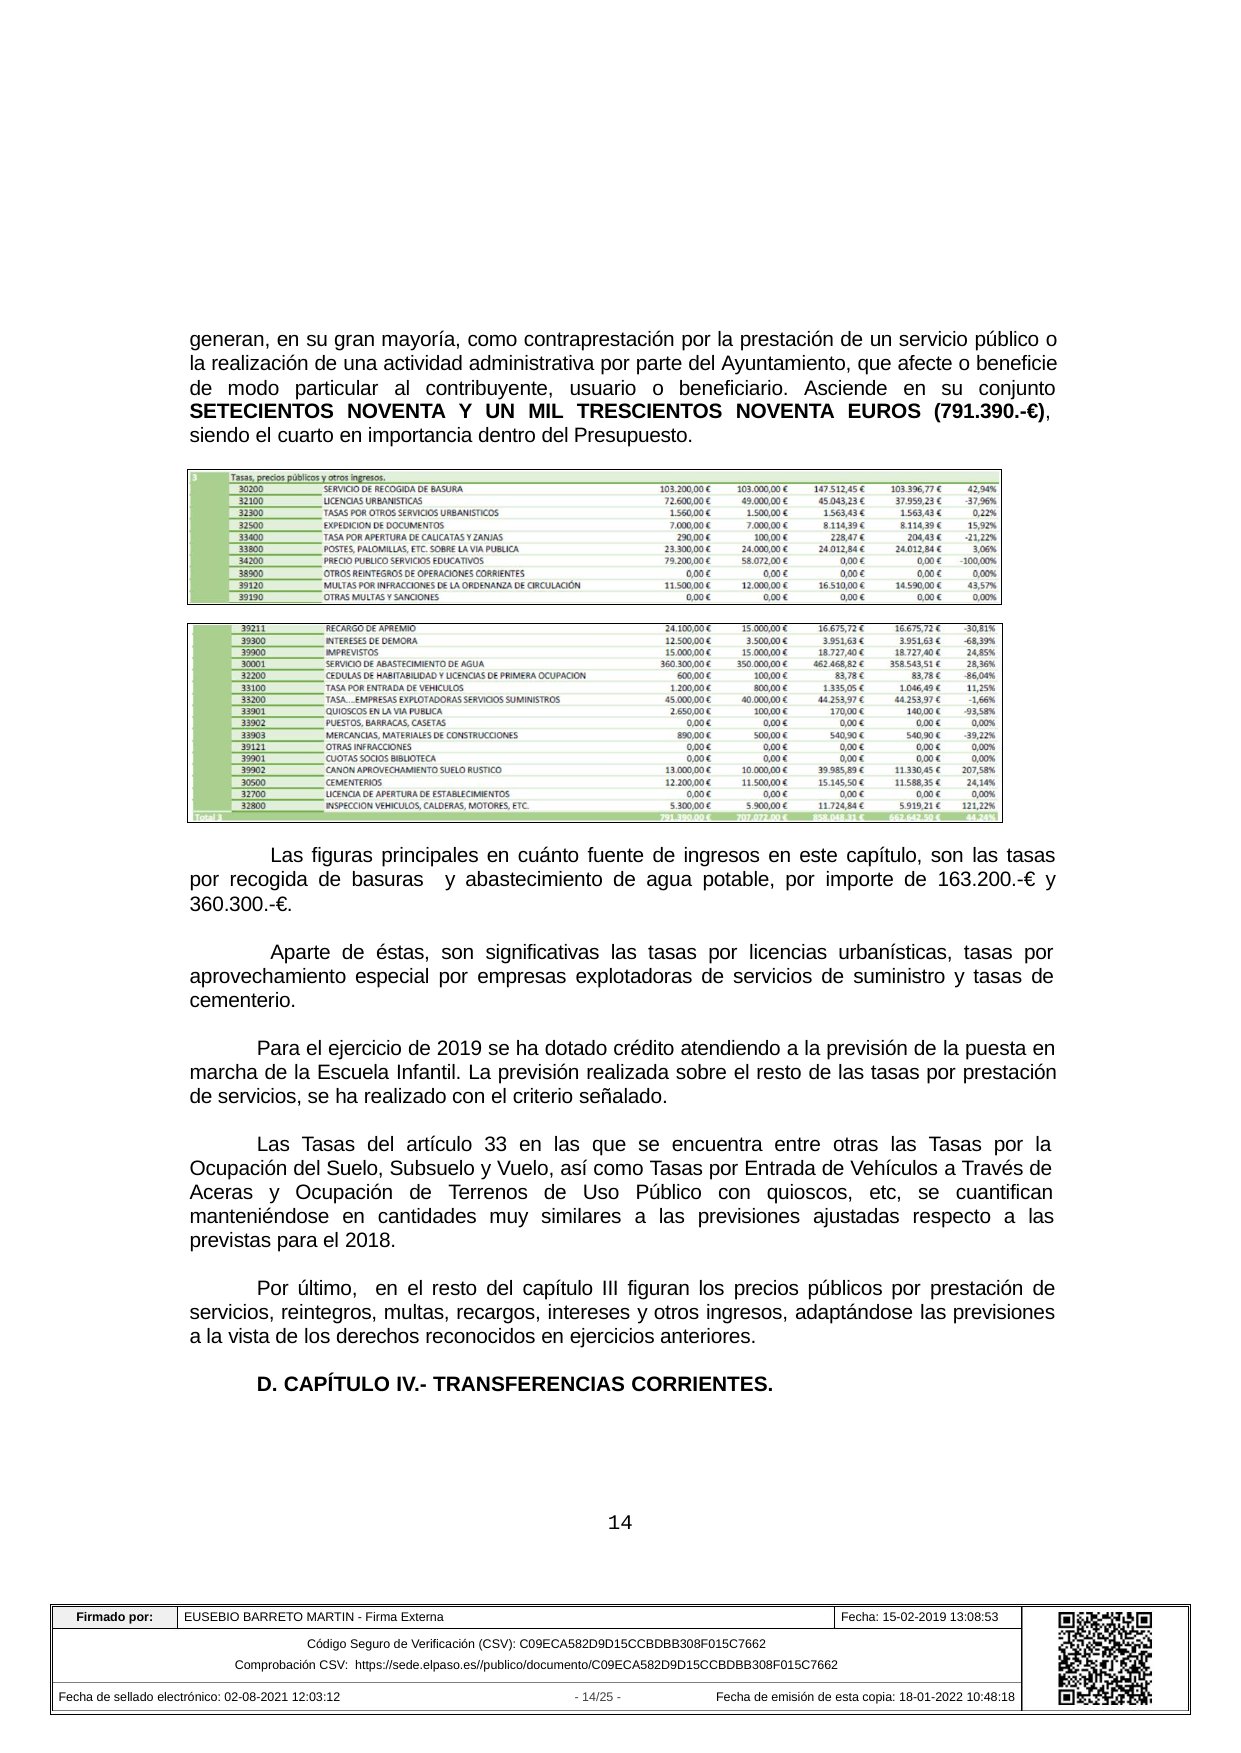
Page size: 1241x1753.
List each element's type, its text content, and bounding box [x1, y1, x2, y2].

text 360.300.-€. [189, 892, 320, 916]
text la realización de una actividad administrativa por parte del Ayuntamiento, que afecte o beneficie [189, 352, 1077, 375]
text Por último, en el resto del capítulo III figuran los precios públicos por prestación de [257, 1277, 1077, 1300]
picture [51, 1605, 1190, 1714]
text de modo particular al contribuyente, usuario o beneficiario. Asciende en su conjunto [189, 376, 1077, 399]
text previstas para el 2018. [189, 1229, 1076, 1252]
text siendo el cuarto en importancia dentro del Presupuesto. [189, 424, 1077, 447]
text SETECIENTOS NOVENTA Y UN MIL TRESCIENTOS NOVENTA EUROS (791.390.-€), [189, 400, 1077, 423]
text 14 [608, 1511, 658, 1534]
text a la vista de los derechos reconocidos en ejercicios anteriores. [189, 1325, 1077, 1348]
text Ocupación del Suelo, Subsuelo y Vuelo, así como Tasas por Entrada de Vehículos a Través de [189, 1157, 1076, 1180]
text Código Seguro de Verificación (CSV): C09ECA582D9D15CCBDBB308F015C7662 [307, 1638, 792, 1652]
text Aparte de éstas, son significativas las tasas por licencias urbanísticas, tasas por [270, 940, 1076, 964]
text Aceras y Ocupación de Terrenos de Uso Público con quioscos, etc, se cuantifican [189, 1181, 1076, 1204]
text de servicios, se ha realizado con el criterio señalado. [189, 1084, 1076, 1108]
picture [188, 470, 1001, 604]
text aprovechamiento especial por empresas explotadoras de servicios de suministro y tasas de [189, 964, 1076, 988]
picture [188, 624, 1002, 822]
text cementerio. [189, 988, 1076, 1012]
text manteniéndose en cantidades muy similares a las previsiones ajustadas respecto a las [189, 1205, 1076, 1228]
text - 14/25 - [574, 1691, 640, 1705]
text Comprobación CSV: https://sede.elpaso.es//publico/documento/C09ECA582D9D15CCBDBB308F015C7662 [234, 1658, 864, 1672]
text marcha de la Escuela Infantil. La previsión realizada sobre el resto de las tasas por prestación [189, 1061, 1076, 1084]
text Fecha de emisión de esta copia: 18-01-2022 10:48:18 [716, 1690, 1040, 1704]
text servicios, reintegros, multas, recargos, intereses y otros ingresos, adaptándose las previsiones [189, 1301, 1077, 1324]
text EUSEBIO BARRETO MARTIN - Firma Externa [184, 1610, 469, 1624]
text Las figuras principales en cuánto fuente de ingresos en este capítulo, son las tasas [270, 844, 1077, 868]
text Fecha de sellado electrónico: 02-08-2021 12:03:12 [58, 1690, 365, 1704]
text Para el ejercicio de 2019 se ha dotado crédito atendiendo a la previsión de la puesta en [257, 1036, 1076, 1060]
text D. CAPÍTULO IV.- TRANSFERENCIAS CORRIENTES. [257, 1373, 801, 1396]
text Firmado por: [76, 1610, 172, 1624]
text Fecha: 15-02-2019 13:08:53 [841, 1610, 1022, 1624]
text Las Tasas del artículo 33 en las que se encuentra entre otras las Tasas por la [257, 1133, 1076, 1156]
text generan, en su gran mayoría, como contraprestación por la prestación de un servicio público o [189, 328, 1077, 351]
text por recogida de basuras y abastecimiento de agua potable, por importe de 163.200.-€ y [189, 868, 1077, 892]
